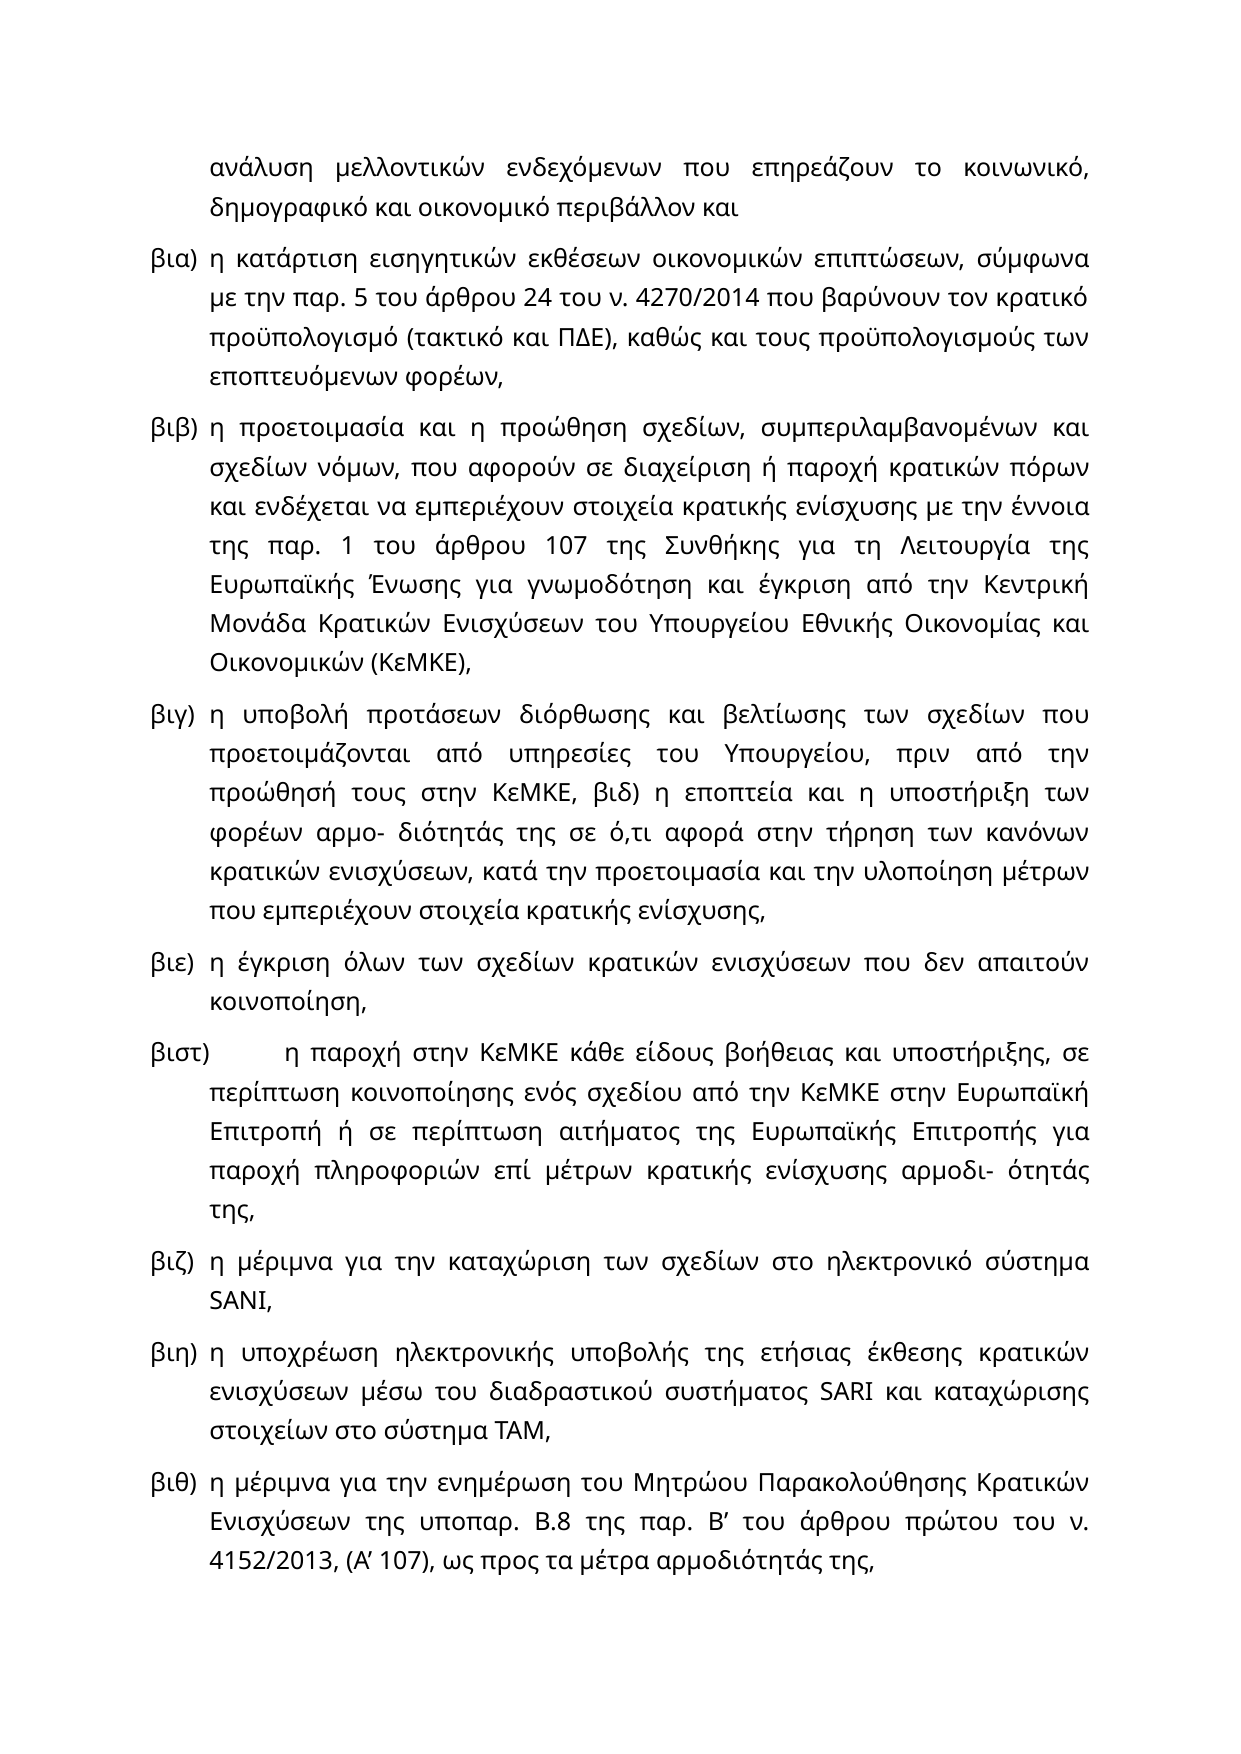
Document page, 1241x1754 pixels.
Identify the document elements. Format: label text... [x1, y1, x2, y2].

list βιζ) η μέριμνα για την καταχώριση των σχεδίων στο ηλεκτρονικό σύστημα SANI, [150, 1243, 1090, 1317]
list βιγ) η υποβολή προτάσεων διόρθωσης και βελτίωσης των σχεδίων που προετοιμάζονται από υπηρεσίες του Υπουργείου, πριν από την προώθησή τους στην ΚεΜΚΕ, βιδ) η εποπτεία και η υποστήριξη των φορέων αρμο- διότητάς της σε ό,τι αφορά στην τήρηση των κανόνων κρατικών ενισχύσεων, κατά την προετοιμασία και την υλοποίηση μέτρων που εμπεριέχουν στοιχεία κρατικής ενίσχυσης, [150, 697, 1090, 927]
list βιθ) η μέριμνα για την ενημέρωση του Μητρώου Παρακολούθησης Κρατικών Ενισχύσεων της υποπαρ. Β.8 της παρ. Β’ του άρθρου πρώτου του ν. 4152/2013, (Α’ 107), ως προς τα μέτρα αρμοδιότητάς της, [150, 1464, 1090, 1577]
list βιη) η υποχρέωση ηλεκτρονικής υποβολής της ετήσιας έκθεσης κρατικών ενισχύσεων μέσω του διαδραστικού συστήματος SARI και καταχώρισης στοιχείων στο σύστημα ΤΑΜ, [150, 1334, 1090, 1447]
list βιε) η έγκριση όλων των σχεδίων κρατικών ενισχύσεων που δεν απαιτούν κοινοποίηση, [150, 944, 1090, 1017]
list βιστ) η παροχή στην ΚεΜΚΕ κάθε είδους βοήθειας και υποστήριξης, σε περίπτωση κοινοποίησης ενός σχεδίου από την ΚεΜΚΕ στην Ευρωπαϊκή Επιτροπή ή σε περίπτωση αιτήματος της Ευρωπαϊκής Επιτροπής για παροχή πληροφοριών επί μέτρων κρατικής ενίσχυσης αρμοδι- ότητάς της, [150, 1035, 1090, 1226]
list βιβ) η προετοιμασία και η προώθηση σχεδίων, συμπεριλαμβανομένων και σχεδίων νόμων, που αφορούν σε διαχείριση ή παροχή κρατικών πόρων και ενδέχεται να εμπεριέχουν στοιχεία κρατικής ενίσχυσης με την έννοια της παρ. 1 του άρθρου 107 της Συνθήκης για τη Λειτουργία της Ευρωπαϊκής Ένωσης για γνωμοδότηση και έγκριση από την Κεντρική Μονάδα Κρατικών Ενισχύσεων του Υπουργείου Εθνικής Οικονομίας και Οικονομικών (ΚεΜΚΕ), [150, 410, 1090, 679]
list βια) η κατάρτιση εισηγητικών εκθέσεων οικονομικών επιπτώσεων, σύμφωνα με την παρ. 5 του άρθρου 24 του ν. 4270/2014 που βαρύνουν τον κρατικό προϋπολογισμό (τακτικό και ΠΔΕ), καθώς και τους προϋπολογισμούς των εποπτευόμενων φορέων, [150, 241, 1090, 392]
list ανάλυση μελλοντικών ενδεχόμενων που επηρεάζουν το κοινωνικό, δημογραφικό και οικονομικό περιβάλλον και [150, 150, 1090, 223]
